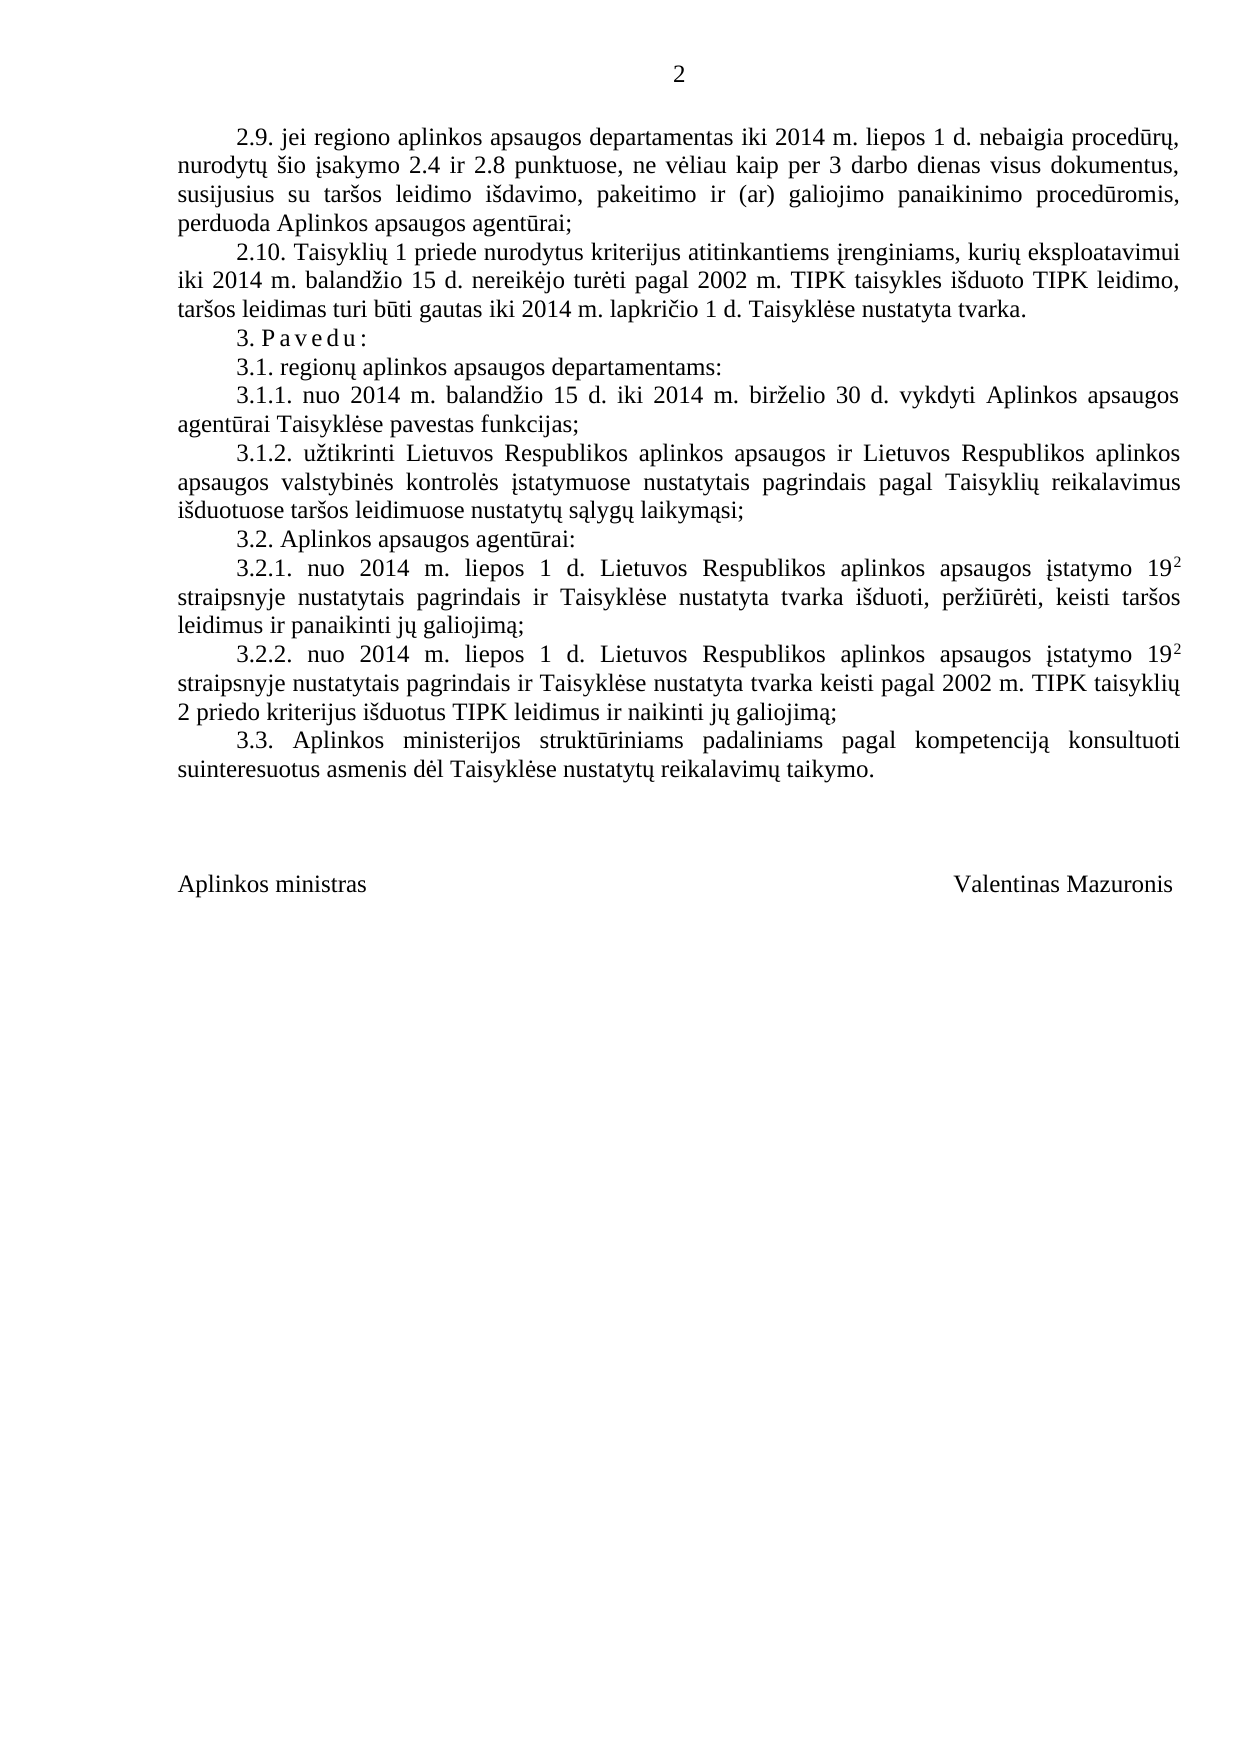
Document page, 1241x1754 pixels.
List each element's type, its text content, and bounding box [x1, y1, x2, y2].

text 3.2.1. nuo 2014 m. liepos 1 d. Lietuvos Respublikos aplinkos apsaugos įstatymo 192 straipsnyje nustatytais pagrindais ir Taisyklėse nustatyta tvarka išduoti, peržiūrėti, keisti taršos leidimus ir panaikinti jų galiojimą; [177, 553, 1181, 639]
text 3.1.1. nuo 2014 m. balandžio 15 d. iki 2014 m. birželio 30 d. vykdyti Aplinkos apsaugos agentūrai Taisyklėse pavestas funkcijas; [177, 381, 1181, 438]
text 2.9. jei regiono aplinkos apsaugos departamentas iki 2014 m. liepos 1 d. nebaigia procedūrų, nurodytų šio įsakymo 2.4 ir 2.8 punktuose, ne vėliau kaip per 3 darbo dienas visus dokumentus, susijusius su taršos leidimo išdavimo, pakeitimo ir (ar) galiojimo panaikinimo procedūromis, perduoda Aplinkos apsaugos agentūrai; [177, 122, 1181, 237]
text 3.2. Aplinkos apsaugos agentūrai: [177, 524, 1181, 553]
text 3.2.2. nuo 2014 m. liepos 1 d. Lietuvos Respublikos aplinkos apsaugos įstatymo 192 straipsnyje nustatytais pagrindais ir Taisyklėse nustatyta tvarka keisti pagal 2002 m. TIPK taisyklių 2 priedo kriterijus išduotus TIPK leidimus ir naikinti jų galiojimą; [177, 639, 1181, 726]
text 3.1. regionų aplinkos apsaugos departamentams: [177, 352, 1181, 381]
text 2.10. Taisyklių 1 priede nurodytus kriterijus atitinkantiems įrenginiams, kurių eksploatavimui iki 2014 m. balandžio 15 d. nereikėjo turėti pagal 2002 m. TIPK taisykles išduoto TIPK leidimo, taršos leidimas turi būti gautas iki 2014 m. lapkričio 1 d. Taisyklėse nustatyta tvarka. [177, 237, 1181, 323]
text 3.3. Aplinkos ministerijos struktūriniams padaliniams pagal kompetenciją konsultuoti suinteresuotus asmenis dėl Taisyklėse nustatytų reikalavimų taikymo. [177, 726, 1181, 783]
text 3.1.2. užtikrinti Lietuvos Respublikos aplinkos apsaugos ir Lietuvos Respublikos aplinkos apsaugos valstybinės kontrolės įstatymuose nustatytais pagrindais pagal Taisyklių reikalavimus išduotuose taršos leidimuose nustatytų sąlygų laikymąsi; [177, 438, 1181, 524]
text 3. Pavedu: [177, 323, 1181, 352]
text Aplinkos ministras Valentinas Mazuronis [177, 869, 1181, 898]
